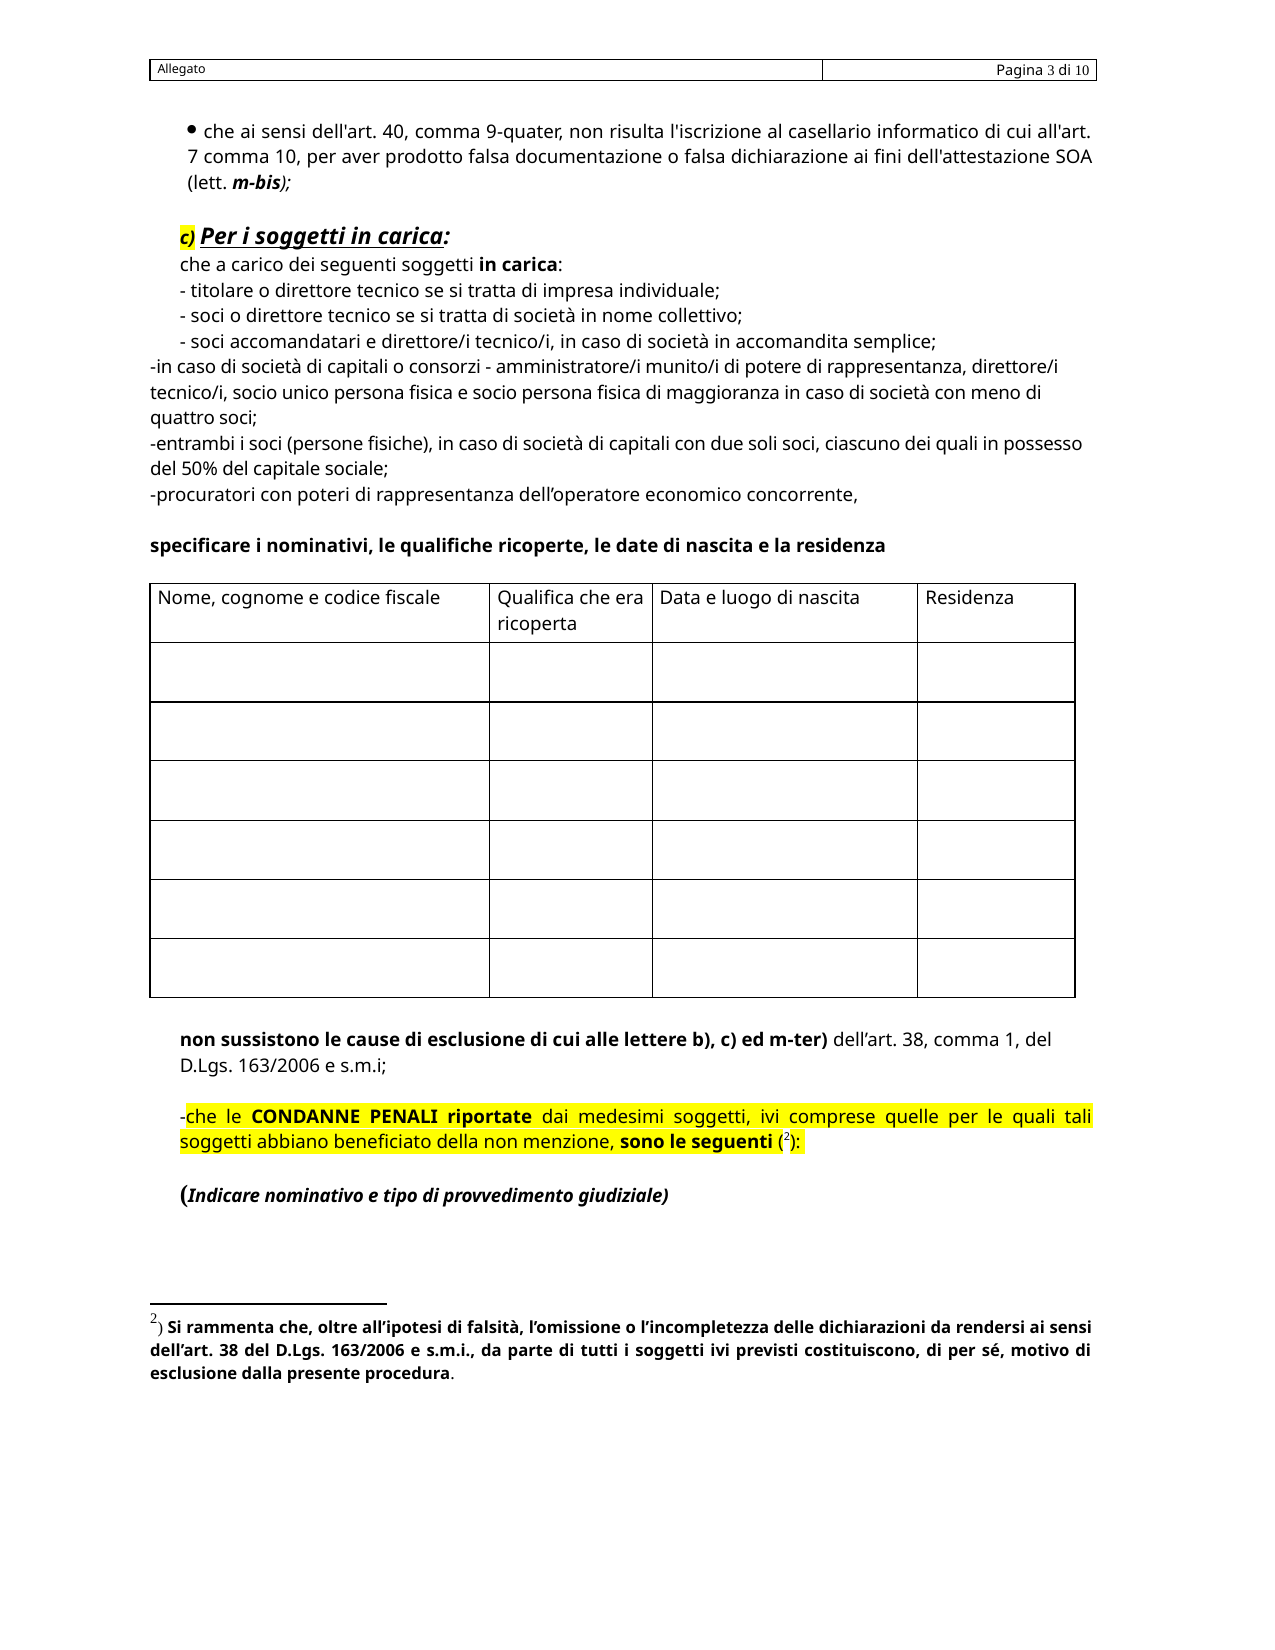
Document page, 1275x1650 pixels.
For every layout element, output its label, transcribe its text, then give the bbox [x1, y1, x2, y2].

text ) Si rammenta che, oltre all’ipotesi di falsità, l’omissione o l’incompletezza delle dichiarazioni da rendersi ai sensi dell’art. 38 del D.Lgs. 163/2006 e s.m.i., da parte di tutti i soggetti ivi previsti costituiscono, di per sé, motivo di esclusione dalla presente procedura. [150, 1310, 1093, 1384]
table_header Residenza [918, 584, 1074, 642]
table_cell [490, 880, 652, 938]
table_cell [918, 761, 1074, 819]
text c) Per i soggetti in carica: [179, 220, 1093, 251]
text -entrambi i soci (persone fisiche), in caso di società di capitali con due soli soci, ciascuno dei quali in possesso del 50% del capitale sociale; [150, 430, 1093, 481]
text non sussistono le cause di esclusione di cui alle lettere b), c) ed m-ter) dell’art. 38, comma 1, del D.Lgs. 163/2006 e s.m.i; [179, 1026, 1093, 1077]
text - soci o direttore tecnico se si tratta di società in nome collettivo; [179, 302, 1093, 328]
table_cell [918, 703, 1074, 760]
table_cell [653, 880, 917, 938]
table_cell [151, 880, 489, 938]
text che a carico dei seguenti soggetti in carica: [179, 251, 1093, 277]
text -in caso di società di capitali o consorzi - amministratore/i munito/i di potere di rappresentanza, direttore/i tecnico/i, socio unico persona fisica e socio persona fisica di maggioranza in caso di società con meno di quattro soci; [150, 353, 1093, 430]
table_header Nome, cognome e codice fiscale [151, 584, 489, 642]
table_cell [490, 643, 652, 701]
table_cell [653, 821, 917, 878]
table_cell [151, 761, 489, 819]
table_cell [918, 880, 1074, 938]
text - soci accomandatari e direttore/i tecnico/i, in caso di società in accomandita semplice; [179, 328, 1093, 353]
table_cell [151, 939, 489, 997]
text (Indicare nominativo e tipo di provvedimento giudiziale) [179, 1179, 1093, 1208]
table_cell [490, 939, 652, 997]
table_cell [151, 643, 489, 701]
table_cell [918, 821, 1074, 878]
table_cell [653, 761, 917, 819]
text -che le CONDANNE PENALI riportate dai medesimi soggetti, ivi comprese quelle per le quali tali soggetti abbiano beneficiato della non menzione, sono le seguenti (): [179, 1103, 1093, 1154]
table_cell [653, 939, 917, 997]
table_cell [653, 643, 917, 701]
text specificare i nominativi, le qualifiche ricoperte, le date di nascita e la residenza [150, 532, 1093, 558]
table_cell [490, 703, 652, 760]
table_cell [918, 643, 1074, 701]
table_cell [653, 703, 917, 760]
table_cell [151, 821, 489, 878]
table_cell [490, 821, 652, 878]
table_cell [151, 703, 489, 760]
table_header Qualifica che era ricoperta [490, 584, 652, 642]
table_cell [490, 761, 652, 819]
text -procuratori con poteri di rappresentanza dell’operatore economico concorrente, [150, 481, 1093, 507]
text - titolare o direttore tecnico se si tratta di impresa individuale; [179, 277, 1093, 302]
list che ai sensi dell'art. 40, comma 9-quater, non risulta l'iscrizione al casellario informatico di cui all'art. 7 comma 10, per aver prodotto falsa documentazione o falsa dichiarazione ai fini dell'attestazione SOA (lett. m-bis); [187, 118, 1093, 195]
table_cell [918, 939, 1074, 997]
table_header Data e luogo di nascita [653, 584, 917, 642]
